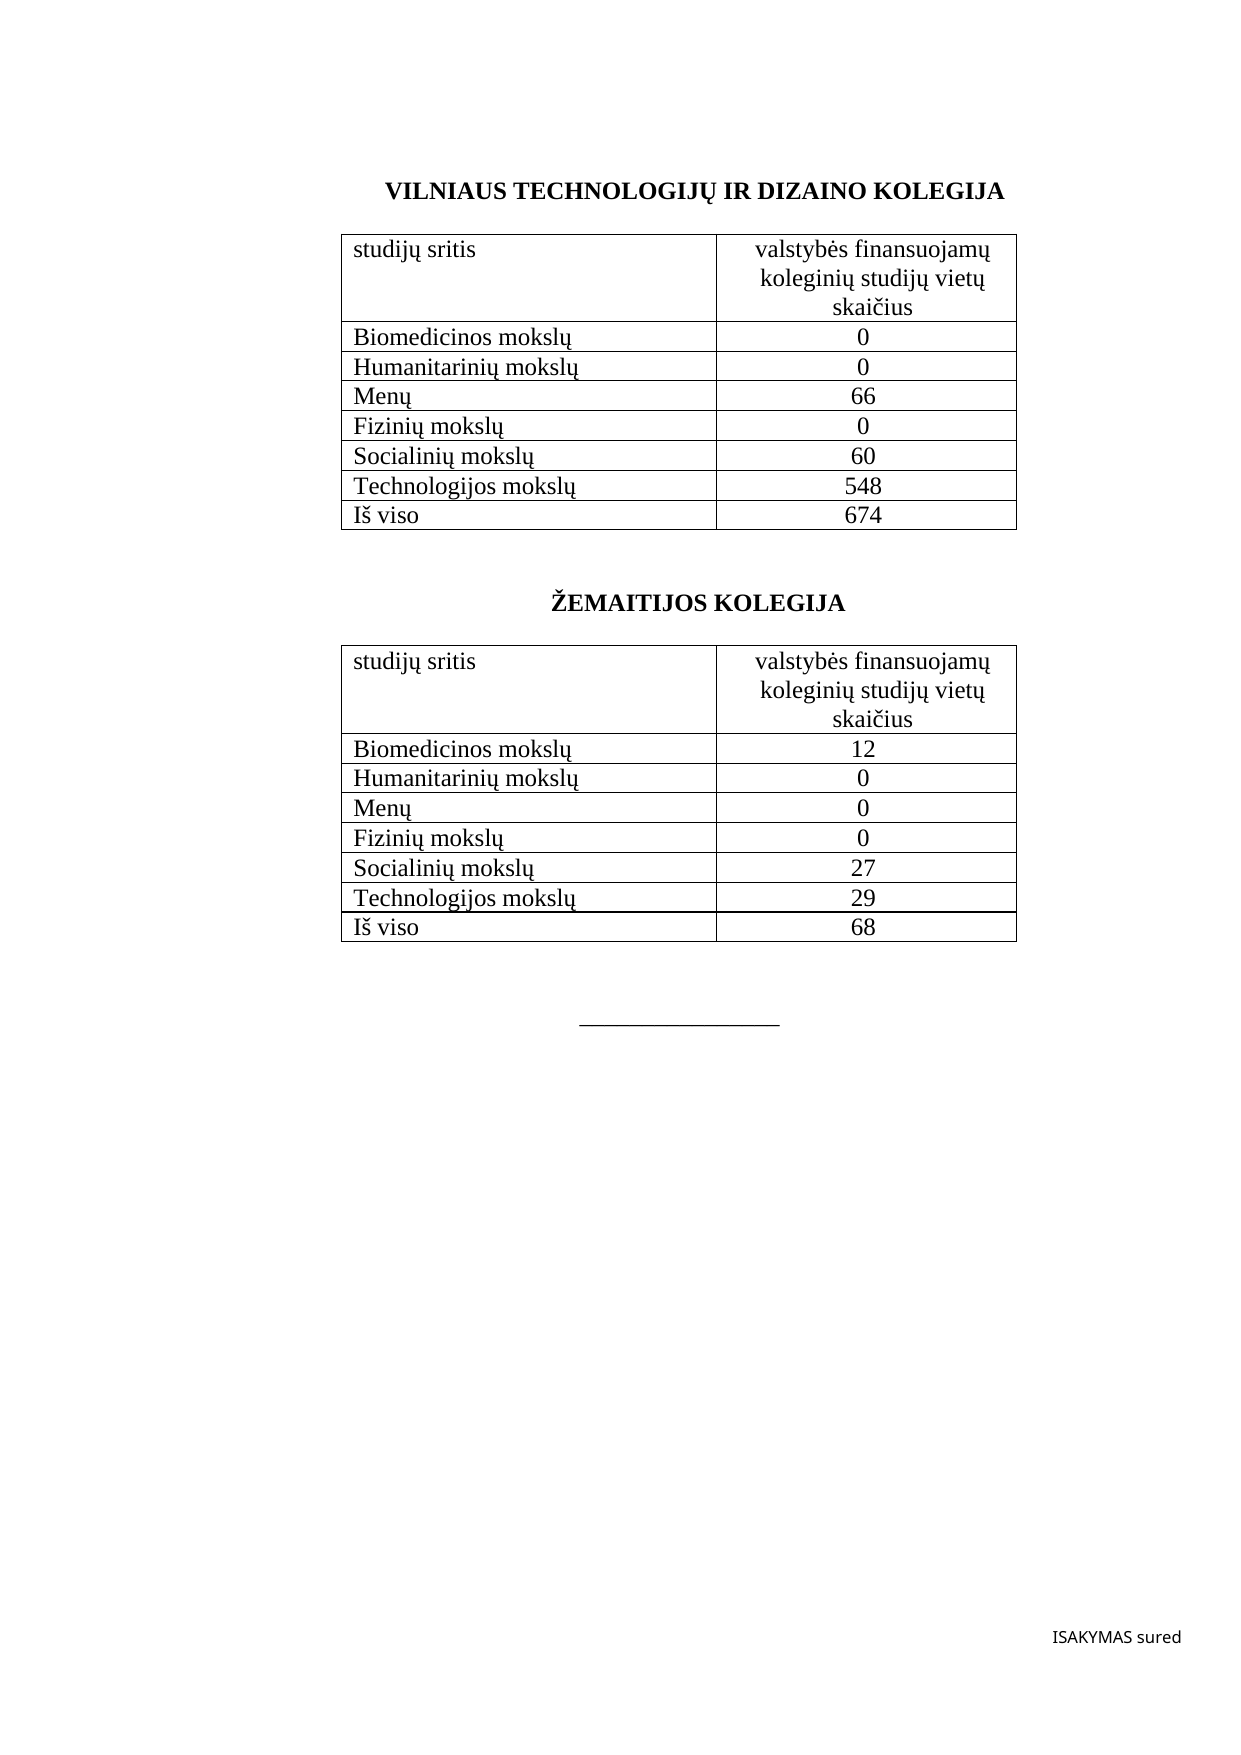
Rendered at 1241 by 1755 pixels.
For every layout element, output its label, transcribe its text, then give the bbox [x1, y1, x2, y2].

table_cell Technologijos mokslų [342, 883, 716, 911]
table_cell Biomedicinos mokslų [342, 322, 716, 351]
table_cell 0 [717, 793, 1016, 822]
table_cell Socialinių mokslų [342, 441, 716, 470]
table_cell 60 [717, 441, 1016, 470]
table_cell 66 [717, 381, 1016, 410]
table_cell 68 [717, 913, 1016, 941]
table_cell Fizinių mokslų [342, 411, 716, 440]
table_cell Iš viso [342, 913, 716, 941]
table_header studijų sritis [342, 646, 716, 733]
table_cell Socialinių mokslų [342, 853, 716, 882]
text VILNIAUS TECHNOLOGIJŲ IR DIZAINO KOLEGIJA [214, 176, 1182, 205]
table_cell 548 [717, 471, 1016, 499]
table_header studijų sritis [342, 235, 716, 321]
table_cell 12 [717, 734, 1016, 762]
table_cell Humanitarinių mokslų [342, 764, 716, 792]
table_header valstybės finansuojamų koleginių studijų vietų skaičius [717, 235, 1016, 321]
table_cell Menų [342, 381, 716, 410]
table_cell Humanitarinių mokslų [342, 352, 716, 380]
table_cell 0 [717, 411, 1016, 440]
table_cell 0 [717, 352, 1016, 380]
table_cell 0 [717, 823, 1016, 852]
table_cell Biomedicinos mokslų [342, 734, 716, 762]
text ŽEMAITIJOS KOLEGIJA [214, 588, 1182, 617]
table_header valstybės finansuojamų koleginių studijų vietų skaičius [717, 646, 1016, 733]
table_cell Menų [342, 793, 716, 822]
table_cell 27 [717, 853, 1016, 882]
table_cell Technologijos mokslų [342, 471, 716, 499]
table_cell 674 [717, 501, 1016, 529]
text ________________ [177, 1000, 1182, 1028]
table_cell 0 [717, 764, 1016, 792]
table_cell 0 [717, 322, 1016, 351]
table_cell 29 [717, 883, 1016, 911]
table_cell Fizinių mokslų [342, 823, 716, 852]
table_cell Iš viso [342, 501, 716, 529]
